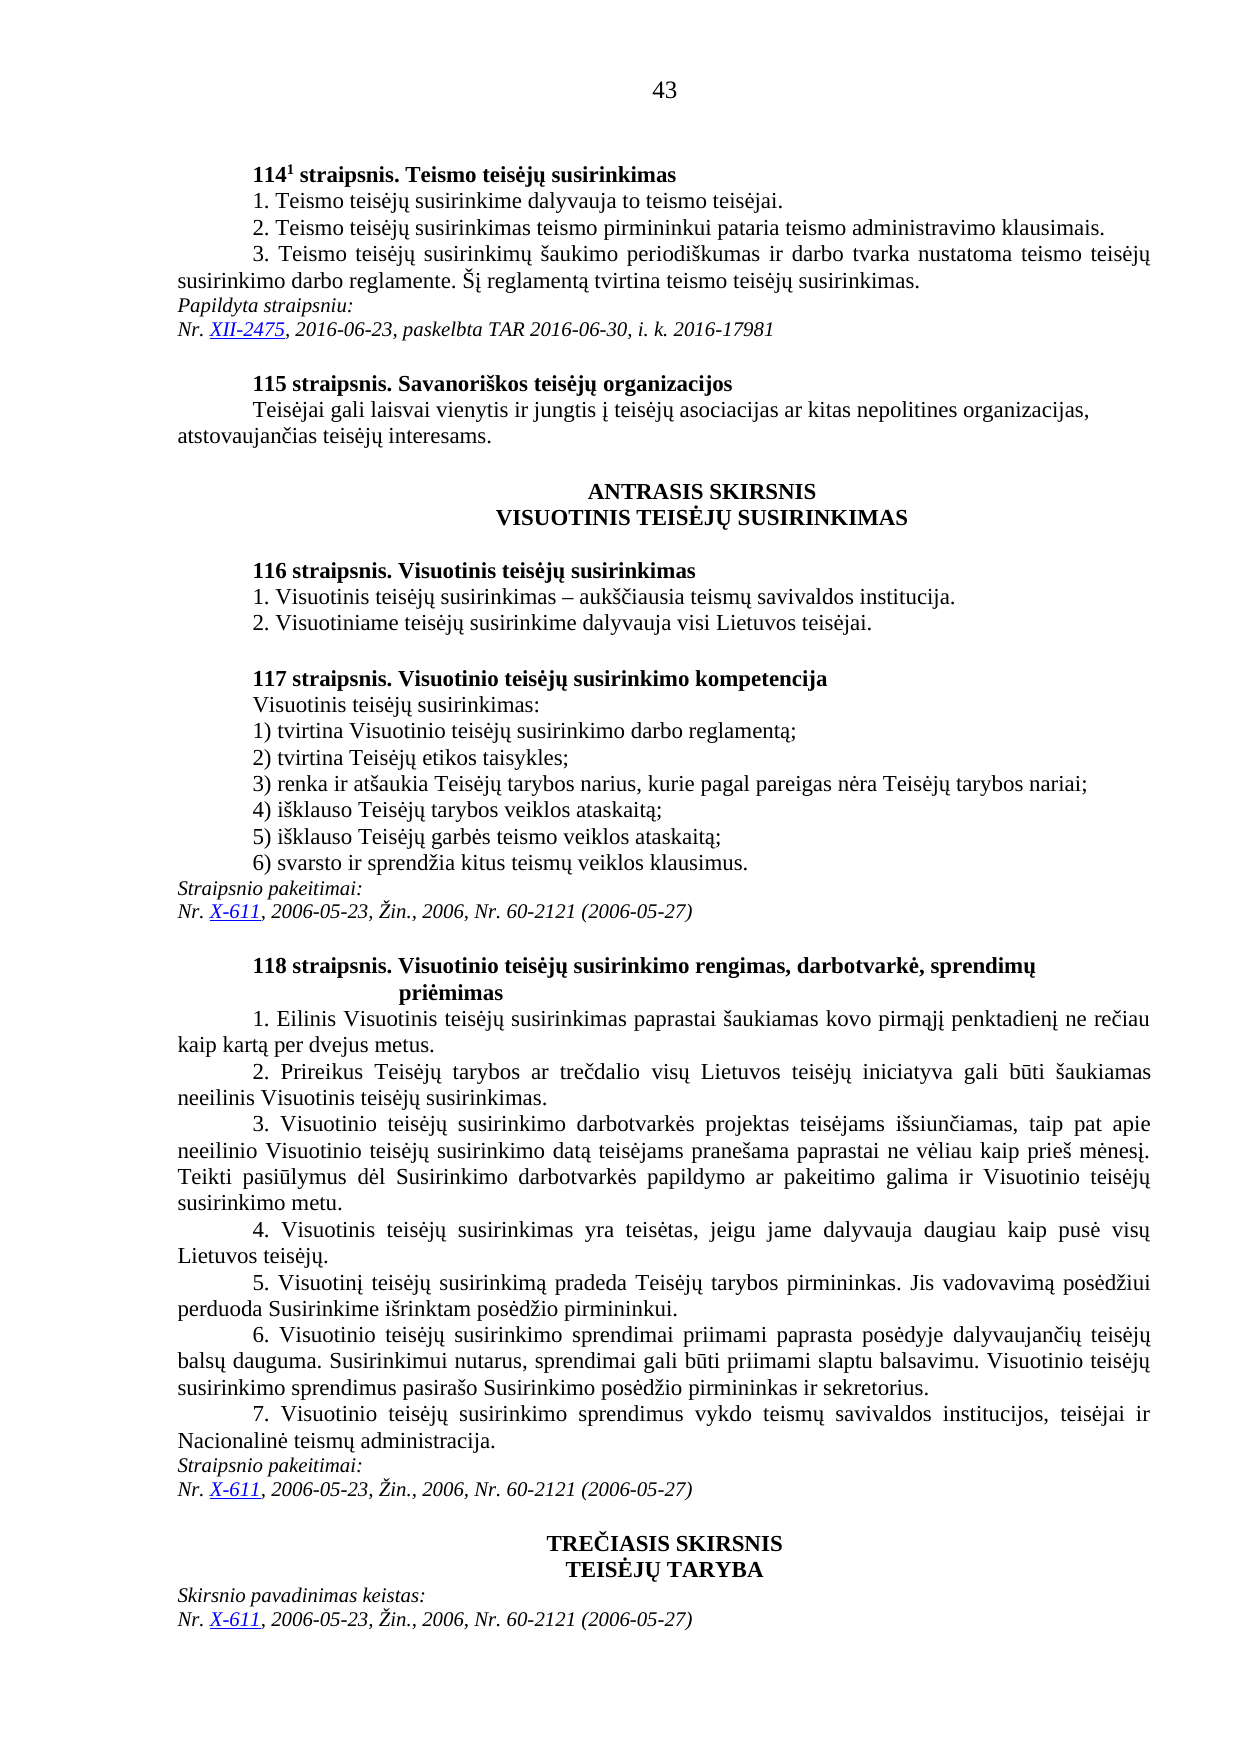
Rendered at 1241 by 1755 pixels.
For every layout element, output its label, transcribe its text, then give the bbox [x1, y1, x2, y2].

text 1141 straipsnis. Teismo teisėjų susirinkimas [177, 161, 1152, 188]
text 4. Visuotinis teisėjų susirinkimas yra teisėtas, jeigu jame dalyvauja daugiau kaip pusė visų Lietuvos teisėjų. [177, 1216, 1152, 1268]
text 5. Visuotinį teisėjų susirinkimą pradeda Teisėjų tarybos pirmininkas. Jis vadovavimą posėdžiui perduoda Susirinkime išrinktam posėdžio pirmininkui. [177, 1268, 1152, 1321]
text 117 straipsnis. Visuotinio teisėjų susirinkimo kompetencija [177, 664, 1152, 691]
text 116 straipsnis. Visuotinis teisėjų susirinkimas [177, 557, 1152, 583]
text 3. Visuotinio teisėjų susirinkimo darbotvarkės projektas teisėjams išsiunčiamas, taip pat apie neeilinio Visuotinio teisėjų susirinkimo datą teisėjams pranešama paprastai ne vėliau kaip prieš mėnesį. Teikti pasiūlymus dėl Susirinkimo darbotvarkės papildymo ar pakeitimo galima ir Visuotinio teisėjų susirinkimo metu. [177, 1110, 1152, 1216]
text 5) išklauso Teisėjų garbės teismo veiklos ataskaitą; [177, 823, 1152, 849]
text 1. Eilinis Visuotinis teisėjų susirinkimas paprastai šaukiamas kovo pirmąjį penktadienį ne rečiau kaip kartą per dvejus metus. [177, 1005, 1152, 1058]
text 3) renka ir atšaukia Teisėjų tarybos narius, kurie pagal pareigas nėra Teisėjų tarybos nariai; [177, 770, 1152, 796]
text Visuotinis teisėjų susirinkimas: [177, 691, 1152, 717]
text 115 straipsnis. Savanoriškos teisėjų organizacijos [177, 370, 1152, 396]
text Straipsnio pakeitimai: [177, 1453, 1152, 1477]
text Nr. X-611, 2006-05-23, Žin., 2006, Nr. 60-2121 (2006-05-27) [177, 1607, 1152, 1631]
text 2) tvirtina Teisėjų etikos taisykles; [177, 744, 1152, 770]
text Nr. XII-2475, 2016-06-23, paskelbta TAR 2016-06-30, i. k. 2016-17981 [177, 317, 1152, 341]
text 2. Prireikus Teisėjų tarybos ar trečdalio visų Lietuvos teisėjų iniciatyva gali būti šaukiamas neeilinis Visuotinis teisėjų susirinkimas. [177, 1058, 1152, 1110]
text 2. Visuotiniame teisėjų susirinkime dalyvauja visi Lietuvos teisėjai. [177, 609, 1152, 636]
text 6. Visuotinio teisėjų susirinkimo sprendimai priimami paprasta posėdyje dalyvaujančių teisėjų balsų dauguma. Susirinkimui nutarus, sprendimai gali būti priimami slaptu balsavimu. Visuotinio teisėjų susirinkimo sprendimus pasirašo Susirinkimo posėdžio pirmininkas ir sekretorius. [177, 1321, 1152, 1400]
text 7. Visuotinio teisėjų susirinkimo sprendimus vykdo teismų savivaldos institucijos, teisėjai ir Nacionalinė teismų administracija. [177, 1400, 1152, 1453]
text 1) tvirtina Visuotinio teisėjų susirinkimo darbo reglamentą; [177, 717, 1152, 744]
text Papildyta straipsniu: [177, 293, 1152, 317]
text ANTRASIS SKIRSNIS [177, 478, 1152, 504]
text Skirsnio pavadinimas keistas: [177, 1583, 1152, 1607]
text TREČIASIS SKIRSNIS [177, 1530, 1152, 1556]
text 1. Visuotinis teisėjų susirinkimas – aukščiausia teismų savivaldos institucija. [177, 583, 1152, 609]
text 4) išklauso Teisėjų tarybos veiklos ataskaitą; [177, 796, 1152, 823]
text TEISĖJŲ TARYBA [177, 1556, 1152, 1583]
text 6) svarsto ir sprendžia kitus teismų veiklos klausimus. [177, 849, 1152, 875]
text 118 straipsnis. Visuotinio teisėjų susirinkimo rengimas, darbotvarkė, sprendimų [252, 952, 1152, 979]
text VISUOTINIS TEISĖJŲ SUSIRINKIMAS [177, 504, 1152, 530]
text priėmimas [399, 979, 1152, 1005]
text Nr. X-611, 2006-05-23, Žin., 2006, Nr. 60-2121 (2006-05-27) [177, 1477, 1152, 1501]
text 2. Teismo teisėjų susirinkimas teismo pirmininkui pataria teismo administravimo klausimais. [177, 214, 1152, 240]
text Teisėjai gali laisvai vienytis ir jungtis į teisėjų asociacijas ar kitas nepolitines organizacijas, atstovaujančias teisėjų interesams. [177, 396, 1152, 449]
text Nr. X-611, 2006-05-23, Žin., 2006, Nr. 60-2121 (2006-05-27) [177, 899, 1152, 923]
text Straipsnio pakeitimai: [177, 875, 1152, 899]
text 3. Teismo teisėjų susirinkimų šaukimo periodiškumas ir darbo tvarka nustatoma teismo teisėjų susirinkimo darbo reglamente. Šį reglamentą tvirtina teismo teisėjų susirinkimas. [177, 240, 1152, 293]
text 1. Teismo teisėjų susirinkime dalyvauja to teismo teisėjai. [177, 188, 1152, 214]
